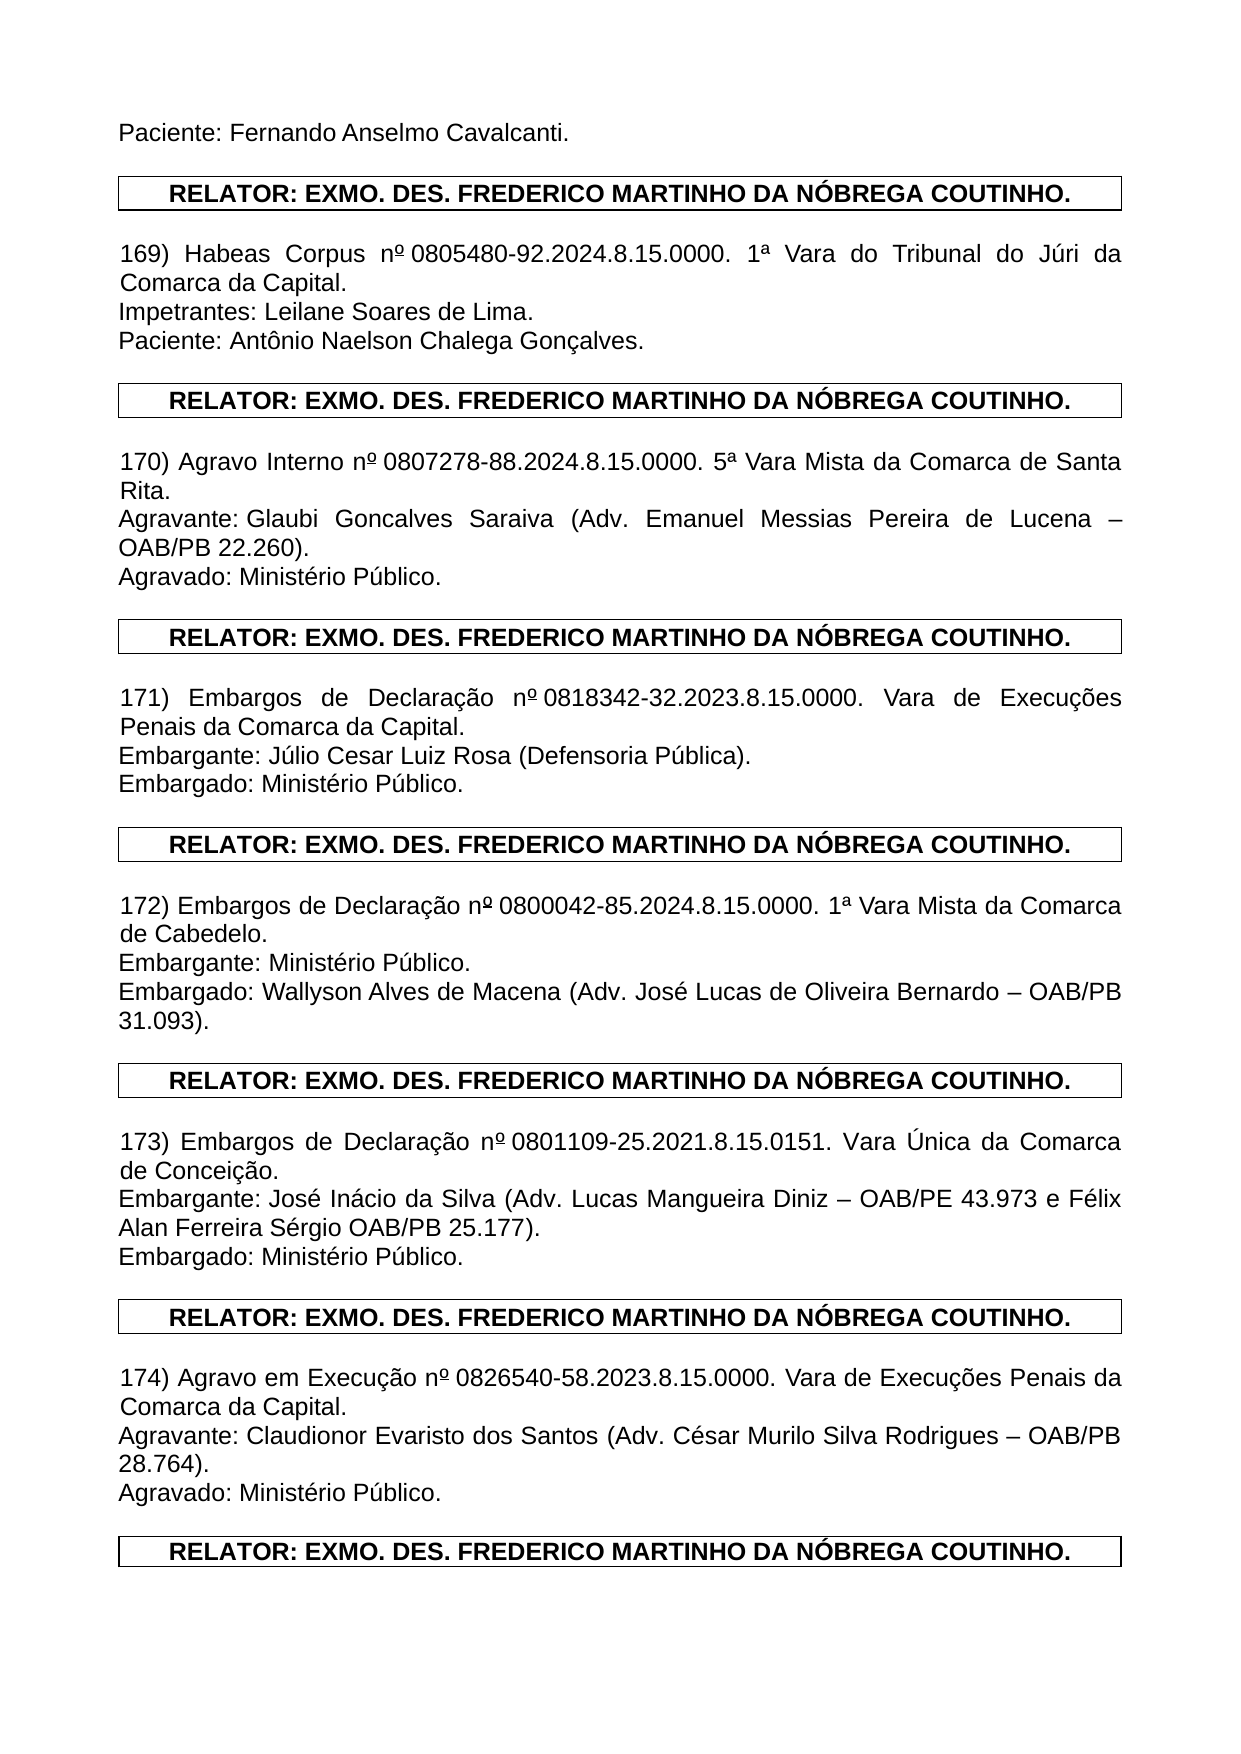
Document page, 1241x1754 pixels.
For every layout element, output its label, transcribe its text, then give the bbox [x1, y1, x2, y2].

text Embargado: Ministério Público. [118, 769, 1122, 798]
text Embargado: Ministério Público. [118, 1242, 1122, 1271]
text 169) Habeas Corpus nº 0805480-92.2024.8.15.0000. 1ª Vara do Tribunal do Júri da Comarca da Capital. [119, 239, 1122, 297]
text RELATOR: EXMO. DES. FREDERICO MARTINHO DA NÓBREGA COUTINHO. [119, 384, 1121, 417]
text 171) Embargos de Declaração nº 0818342-32.2023.8.15.0000. Vara de Execuções Penais da Comarca da Capital. [119, 683, 1122, 741]
text 173) Embargos de Declaração nº 0801109-25.2021.8.15.0151. Vara Única da Comarca de Conceição. [119, 1127, 1122, 1184]
text Agravado: Ministério Público. [118, 1478, 1122, 1507]
text Agravado: Ministério Público. [118, 562, 1122, 591]
text RELATOR: EXMO. DES. FREDERICO MARTINHO DA NÓBREGA COUTINHO. [119, 177, 1121, 209]
text Agravante: Glaubi Goncalves Saraiva (Adv. Emanuel Messias Pereira de Lucena – OAB/PB 22.260). [118, 504, 1122, 562]
text 172) Embargos de Declaração nº 0800042-85.2024.8.15.0000. 1ª Vara Mista da Comarca de Cabedelo. [119, 891, 1122, 948]
text Impetrantes: Leilane Soares de Lima. [118, 297, 1122, 326]
text RELATOR: EXMO. DES. FREDERICO MARTINHO DA NÓBREGA COUTINHO. [120, 1537, 1120, 1566]
text Embargante: Ministério Público. [118, 948, 1122, 977]
text RELATOR: EXMO. DES. FREDERICO MARTINHO DA NÓBREGA COUTINHO. [119, 1300, 1121, 1333]
text RELATOR: EXMO. DES. FREDERICO MARTINHO DA NÓBREGA COUTINHO. [119, 828, 1121, 861]
text Paciente: Fernando Anselmo Cavalcanti. [118, 118, 1122, 147]
text 170) Agravo Interno nº 0807278-88.2024.8.15.0000. 5ª Vara Mista da Comarca de Santa Rita. [119, 447, 1122, 504]
text Embargado: Wallyson Alves de Macena (Adv. José Lucas de Oliveira Bernardo – OAB/PB 31.093). [118, 977, 1122, 1034]
text Embargante: José Inácio da Silva (Adv. Lucas Mangueira Diniz – OAB/PE 43.973 e Félix Alan Ferreira Sérgio OAB/PB 25.177). [118, 1184, 1122, 1242]
text 174) Agravo em Execução nº 0826540-58.2023.8.15.0000. Vara de Execuções Penais da Comarca da Capital. [119, 1363, 1122, 1421]
text Agravante: Claudionor Evaristo dos Santos (Adv. César Murilo Silva Rodrigues – OAB/PB 28.764). [118, 1421, 1122, 1478]
text Embargante: Júlio Cesar Luiz Rosa (Defensoria Pública). [118, 741, 1122, 769]
text RELATOR: EXMO. DES. FREDERICO MARTINHO DA NÓBREGA COUTINHO. [119, 1064, 1121, 1097]
text RELATOR: EXMO. DES. FREDERICO MARTINHO DA NÓBREGA COUTINHO. [119, 620, 1121, 653]
text Paciente: Antônio Naelson Chalega Gonçalves. [118, 326, 1122, 354]
